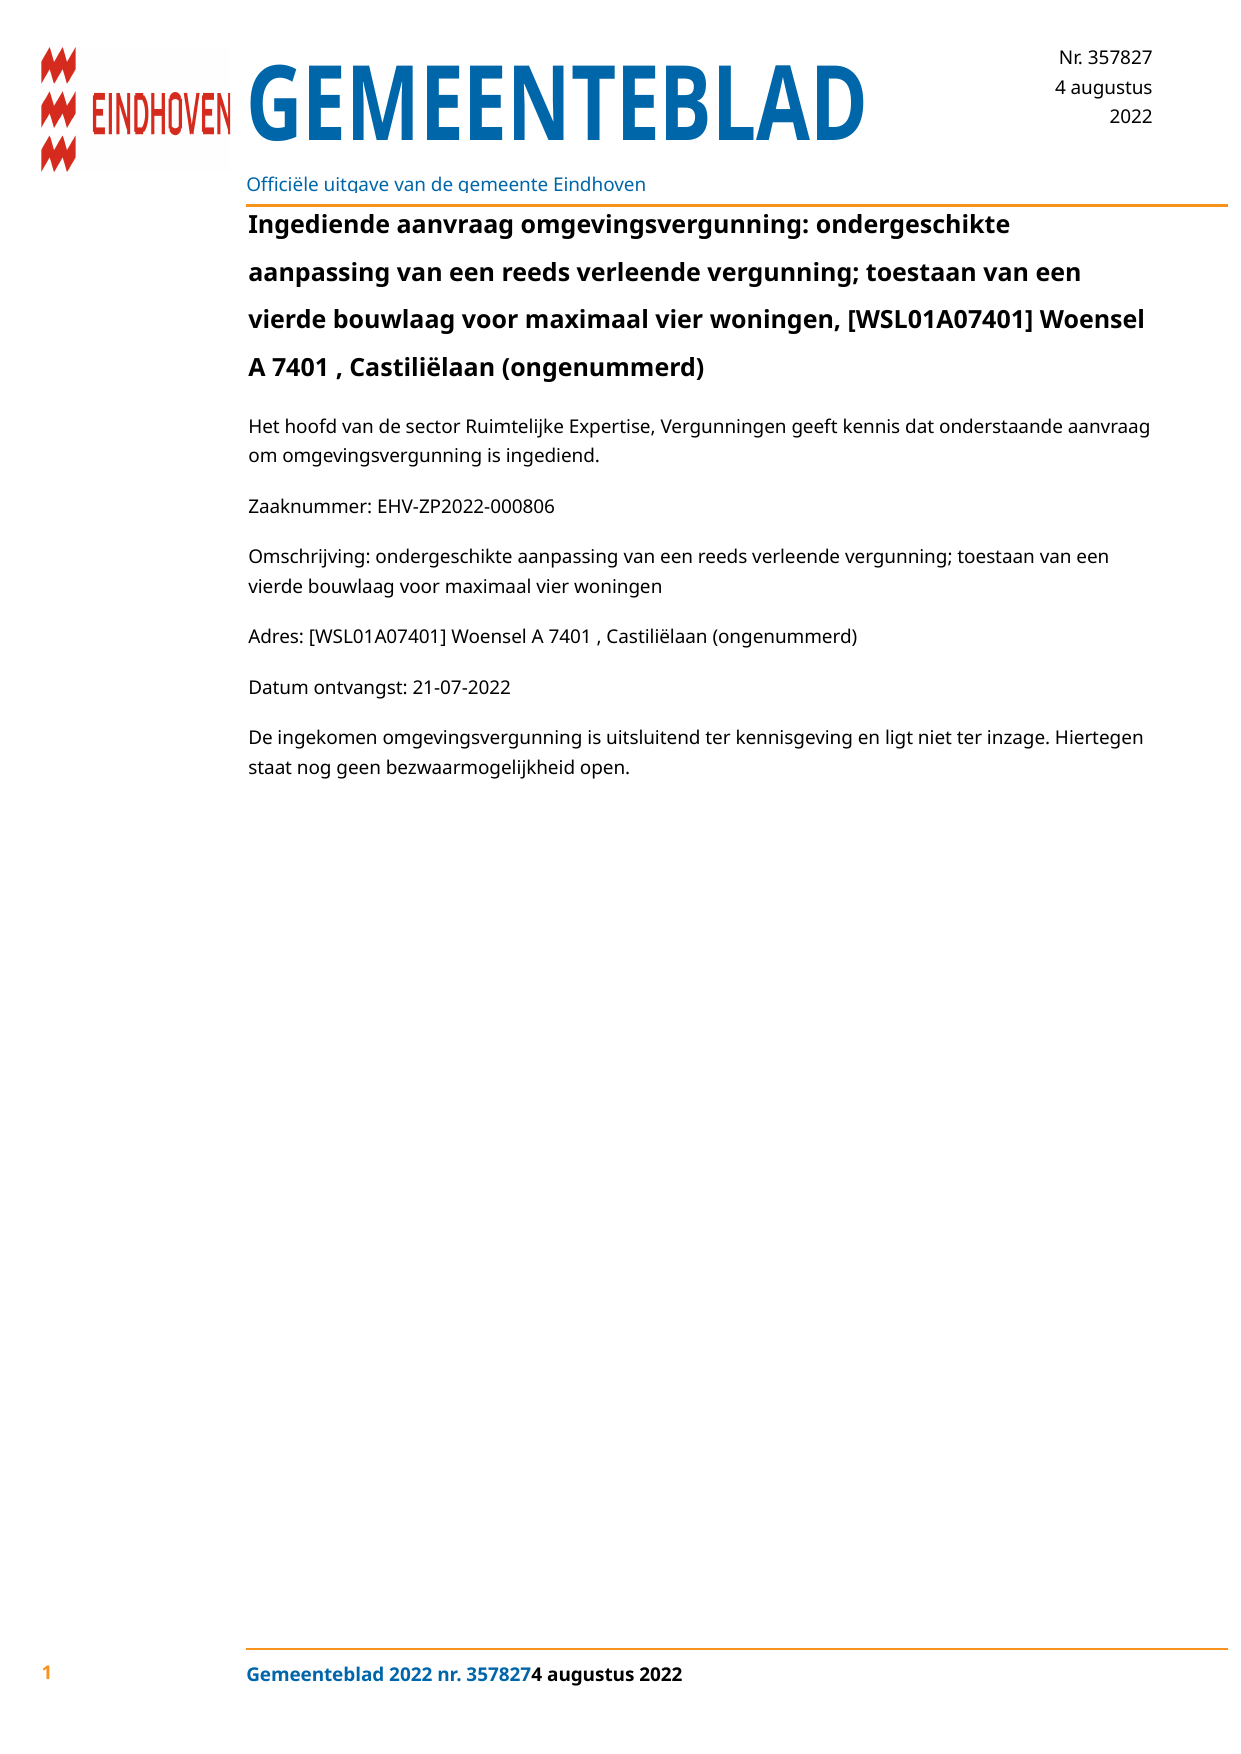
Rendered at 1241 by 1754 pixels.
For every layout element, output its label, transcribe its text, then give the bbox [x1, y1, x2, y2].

text Zaaknummer: EHV-ZP2022-000806 [248, 493, 1152, 519]
text Datum ontvangst: 21-07-2022 [248, 674, 1152, 700]
text Ingediende aanvraag omgevingsvergunning: ondergeschikte aanpassing van een reeds verleende vergunning; toestaan van een vierde bouwlaag voor maximaal vier woningen, [WSL01A07401] Woensel A 7401 , Castiliëlaan (ongenummerd) [248, 207, 1152, 384]
picture [41, 47, 231, 172]
text Omschrijving: ondergeschikte aanpassing van een reeds verleende vergunning; toestaan van een vierde bouwlaag voor maximaal vier woningen [248, 543, 1152, 599]
text Adres: [WSL01A07401] Woensel A 7401 , Castiliëlaan (ongenummerd) [248, 623, 1152, 649]
text Het hoofd van de sector Ruimtelijke Expertise, Vergunningen geeft kennis dat onderstaande aanvraag om omgevingsvergunning is ingediend. [248, 413, 1152, 468]
text De ingekomen omgevingsvergunning is uitsluitend ter kennisgeving en ligt niet ter inzage. Hiertegen staat nog geen bezwaarmogelijkheid open. [248, 724, 1152, 780]
